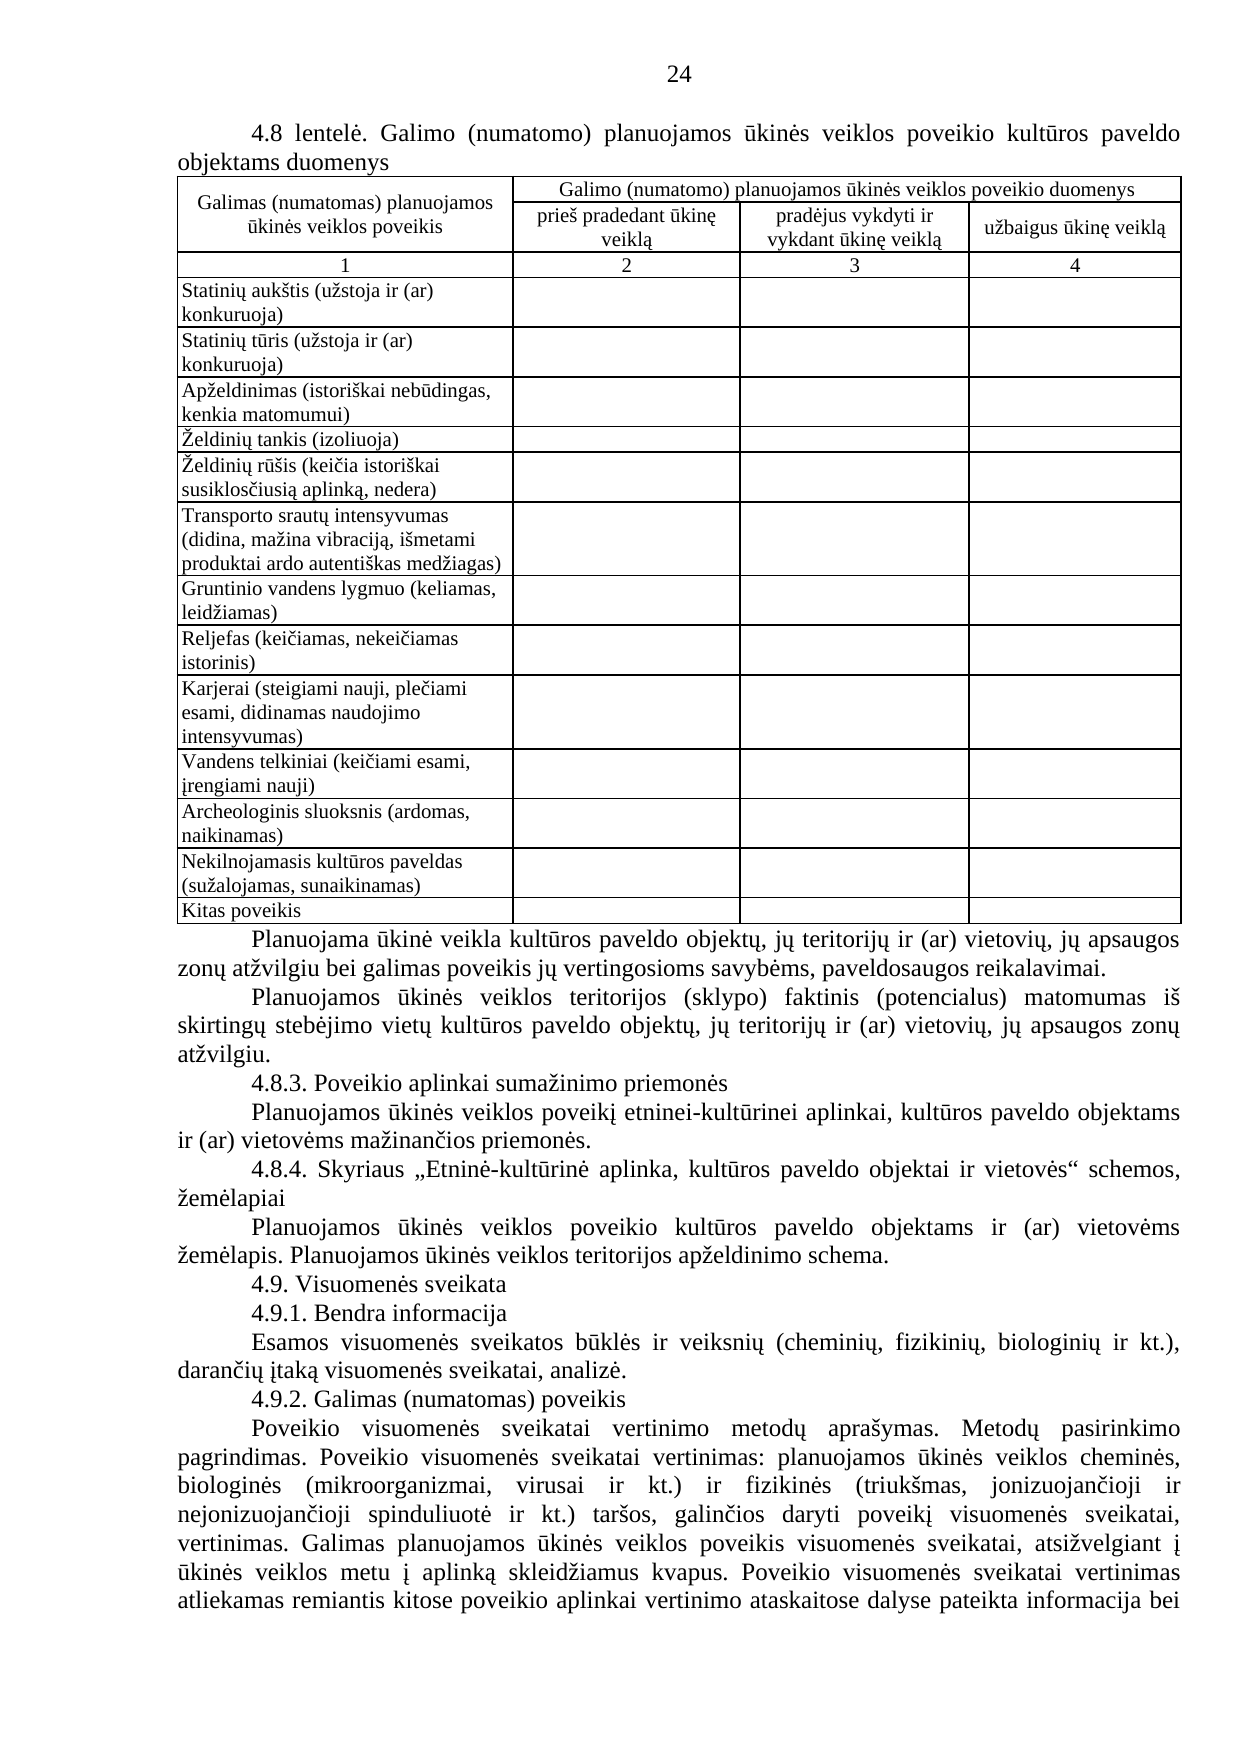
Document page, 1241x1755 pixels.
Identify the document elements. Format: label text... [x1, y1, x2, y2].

text 4.8.3. Poveikio aplinkai sumažinimo priemonės [177, 1068, 1181, 1097]
table_cell [741, 849, 968, 897]
table_cell [741, 453, 968, 501]
text Planuojama ūkinė veikla kultūros paveldo objektų, jų teritorijų ir (ar) vietovių, jų apsaugos zonų atžvilgiu bei galimas poveikis jų vertingosioms savybėms, paveldosaugos reikalavimai. [177, 924, 1181, 982]
table_cell [964, 427, 968, 451]
table_cell [970, 799, 1180, 847]
table_cell [741, 328, 968, 376]
table_cell [964, 898, 968, 922]
text Planuojamos ūkinės veiklos poveikio kultūros paveldo objektams ir (ar) vietovėms žemėlapis. Planuojamos ūkinės veiklos teritorijos apželdinimo schema. [177, 1212, 1181, 1269]
table_cell [741, 626, 968, 674]
table_cell užbaigus ūkinę veiklą [970, 203, 1180, 251]
text Planuojamos ūkinės veiklos teritorijos (sklypo) faktinis (potencialus) matomumas iš skirtingų stebėjimo vietų kultūros paveldo objektų, jų teritorijų ir (ar) vietovių, jų apsaugos zonų atžvilgiu. [177, 982, 1181, 1068]
table_cell [514, 453, 739, 501]
table_header Galimas (numatomas) planuojamos ūkinės veiklos poveikis [178, 177, 512, 251]
table_cell [970, 849, 1180, 897]
table_cell [970, 278, 1180, 326]
table_cell [741, 503, 968, 575]
table_cell 3 [964, 253, 968, 277]
text 4.9.2. Galimas (numatomas) poveikis [177, 1384, 1181, 1413]
table_cell [514, 799, 739, 847]
text Planuojamos ūkinės veiklos poveikį etninei-kultūrinei aplinkai, kultūros paveldo objektams ir (ar) vietovėms mažinančios priemonės. [177, 1097, 1181, 1154]
table_cell [970, 626, 1180, 674]
table_cell [970, 676, 1180, 748]
text 4.9. Visuomenės sveikata [177, 1269, 1181, 1298]
table_cell [970, 576, 1180, 624]
table_cell [514, 328, 739, 376]
text 4.9.1. Bendra informacija [177, 1298, 1181, 1327]
table_cell [741, 799, 968, 847]
table_cell [514, 626, 739, 674]
table_cell [741, 378, 968, 426]
table_cell [970, 453, 1180, 501]
table_cell [514, 849, 739, 897]
table_cell [741, 750, 968, 797]
table_cell [514, 576, 739, 624]
table_cell [514, 503, 739, 575]
table_cell [970, 378, 1180, 426]
table_cell [514, 750, 739, 797]
table_cell [741, 576, 968, 624]
table_cell [970, 750, 1180, 797]
table_cell [741, 676, 968, 748]
text Esamos visuomenės sveikatos būklės ir veiksnių (cheminių, fizikinių, biologinių ir kt.), darančių įtaką visuomenės sveikatai, analizė. [177, 1327, 1181, 1384]
text Poveikio visuomenės sveikatai vertinimo metodų aprašymas. Metodų pasirinkimo pagrindimas. Poveikio visuomenės sveikatai vertinimas: planuojamos ūkinės veiklos cheminės, biologinės (mikroorganizmai, virusai ir kt.) ir fizikinės (triukšmas, jonizuojančioji ir nejonizuojančioji spinduliuotė ir kt.) taršos, galinčios daryti poveikį visuomenės sveikatai, vertinimas. Galimas planuojamos ūkinės veiklos poveikis visuomenės sveikatai, atsižvelgiant į ūkinės veiklos metu į aplinką skleidžiamus kvapus. Poveikio visuomenės sveikatai vertinimas atliekamas remiantis kitose poveikio aplinkai vertinimo ataskaitose dalyse pateikta informacija bei [177, 1413, 1181, 1614]
table_cell [514, 378, 739, 426]
text 4.8.4. Skyriaus „Etninė-kultūrinė aplinka, kultūros paveldo objektai ir vietovės“ schemos, žemėlapiai [177, 1154, 1181, 1212]
table_cell [514, 676, 739, 748]
table_cell [970, 503, 1180, 575]
table_cell [741, 278, 968, 326]
text 4.8 lentelė. Galimo (numatomo) planuojamos ūkinės veiklos poveikio kultūros paveldo objektams duomenys [177, 118, 1181, 176]
table_cell [514, 278, 739, 326]
table_cell [970, 328, 1180, 376]
